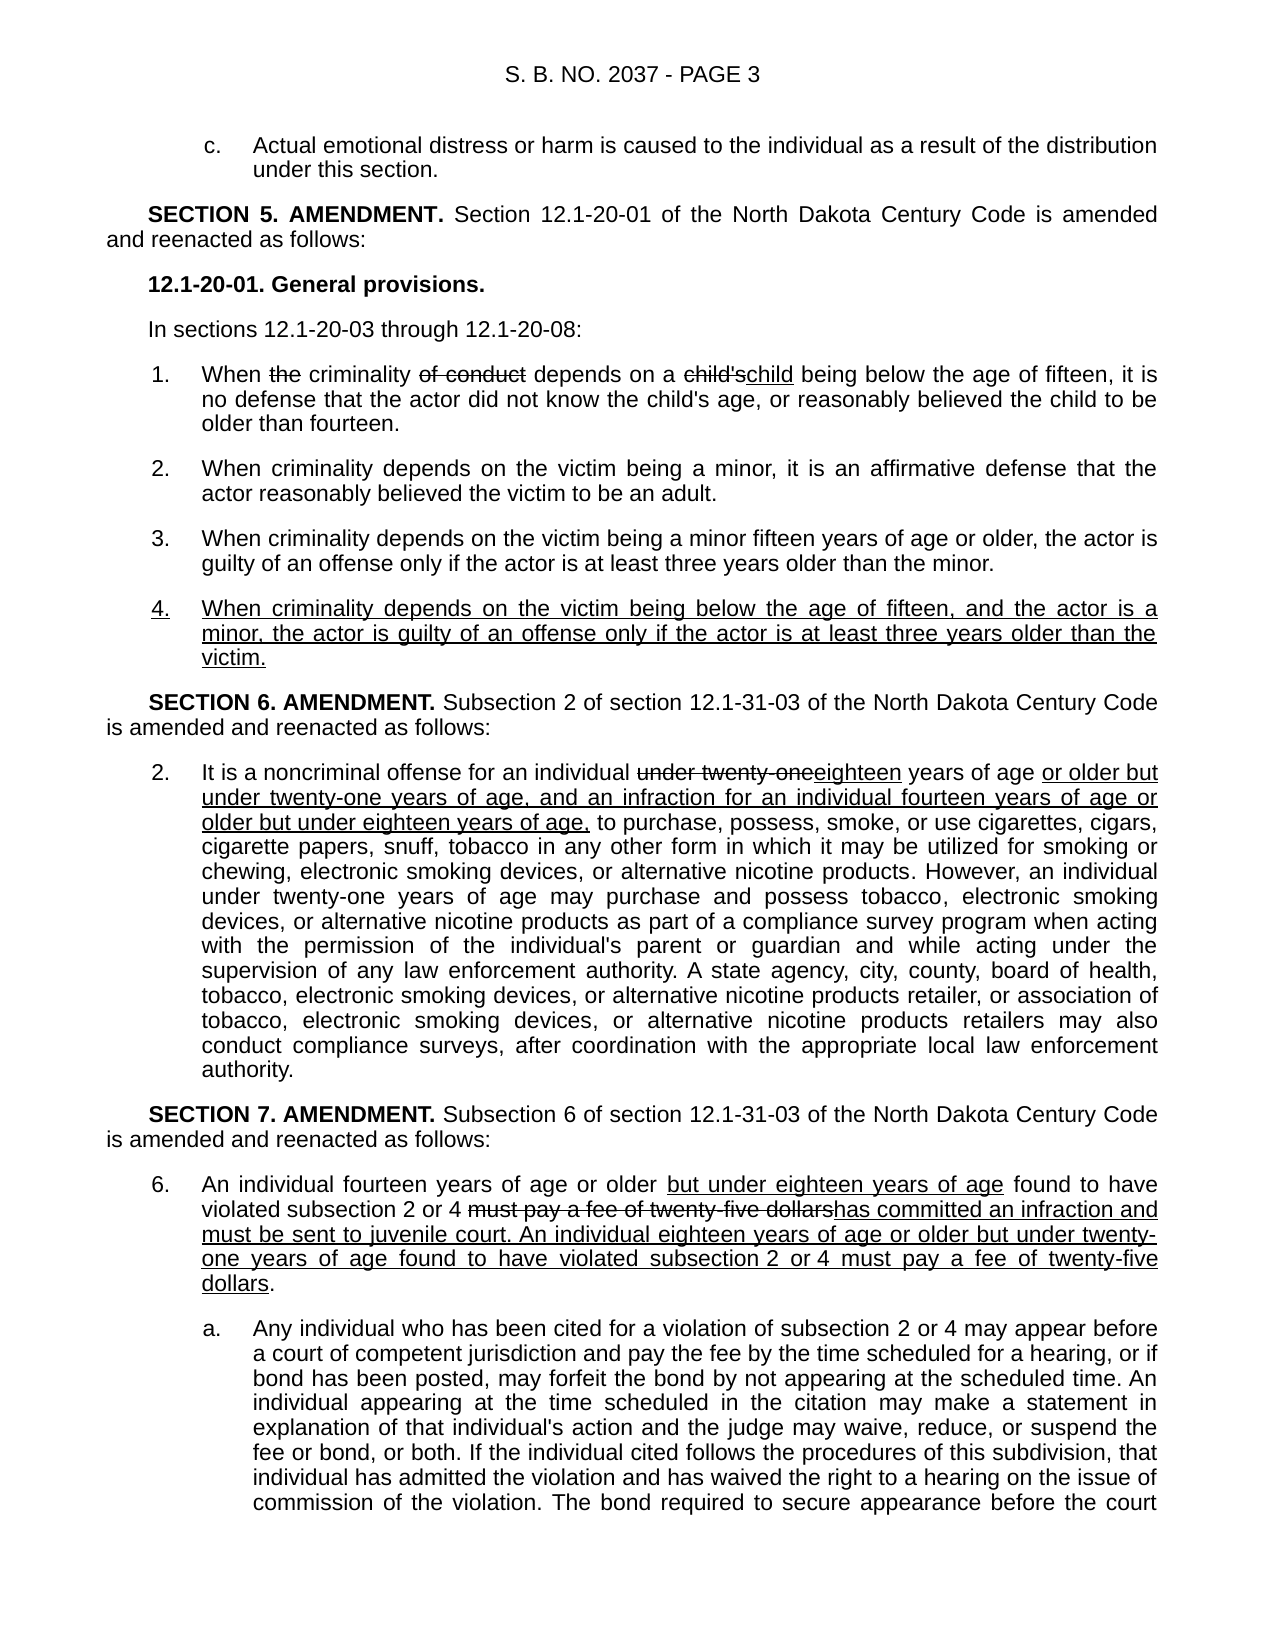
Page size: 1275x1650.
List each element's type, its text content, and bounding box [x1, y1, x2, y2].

text a. Any individual who has been cited for a violation of subsection 2 or 4 may appear before a court of competent jurisdiction and pay the fee by the time scheduled for a hearing, or if bond has been posted, may forfeit the bond by not appearing at the scheduled time. An individual appearing at the time scheduled in the citation may make a statement in explanation of that individual's action and the judge may waive, reduce, or suspend the fee or bond, or both. If the individual cited follows the procedures of this subdivision, that individual has admitted the violation and has waived the right to a hearing on the issue of commission of the violation. The bond required to secure appearance before the court [106, 1317, 1158, 1515]
text In sections 12.1‑20‑03 through 12.1‑20‑08: [106, 318, 1158, 342]
text SECTION 5. AMENDMENT. Section 12.1‑20‑01 of the North Dakota Century Code is amended and reenacted as follows: [106, 203, 1158, 253]
subtitle 12.1‑20‑01. General provisions. [106, 273, 1158, 297]
text c. Actual emotional distress or harm is caused to the individual as a result of the distribution under this section. [106, 133, 1158, 183]
text 2. It is a noncriminal offense for an individual under twenty‑oneeighteen years of age or older but under twenty-one years of age, and an infraction for an individual fourteen years of age or older but under eighteen years of age, to purchase, possess, smoke, or use cigarettes, cigars, cigarette papers, snuff, tobacco in any other form in which it may be utilized for smoking or chewing, electronic smoking devices, or alternative nicotine products. However, an individual under twenty‑one years of age may purchase and possess tobacco, electronic smoking devices, or alternative nicotine products as part of a compliance survey program when acting with the permission of the individual's parent or guardian and while acting under the supervision of any law enforcement authority. A state agency, city, county, board of health, tobacco, electronic smoking devices, or alternative nicotine products retailer, or association of tobacco, electronic smoking devices, or alternative nicotine products retailers may also conduct compliance surveys, after coordination with the appropriate local law enforcement authority. [106, 761, 1158, 1083]
text 4. When criminality depends on the victim being below the age of fifteen, and the actor is a minor, the actor is guilty of an offense only if the actor is at least three years older than the victim. [106, 596, 1158, 671]
text SECTION 6. AMENDMENT. Subsection 2 of section 12.1‑31‑03 of the North Dakota Century Code is amended and reenacted as follows: [106, 691, 1158, 740]
text SECTION 7. AMENDMENT. Subsection 6 of section 12.1‑31‑03 of the North Dakota Century Code is amended and reenacted as follows: [106, 1103, 1158, 1152]
text 2. When criminality depends on the victim being a minor, it is an affirmative defense that the actor reasonably believed the victim to be an adult. [106, 457, 1158, 507]
text 3. When criminality depends on the victim being a minor fifteen years of age or older, the actor is guilty of an offense only if the actor is at least three years older than the minor. [106, 527, 1158, 576]
text 1. When the criminality of conduct depends on a child'schild being below the age of fifteen, it is no defense that the actor did not know the child's age, or reasonably believed the child to be older than fourteen. [106, 362, 1158, 437]
text 6. An individual fourteen years of age or older but under eighteen years of age found to have violated subsection 2 or 4 must pay a fee of twenty‑five dollarshas committed an infraction and must be sent to juvenile court. An individual eighteen years of age or older but under twenty-one years of age found to have violated subsection 2 or 4 must pay a fee of twenty‑five dollars. [106, 1173, 1158, 1297]
